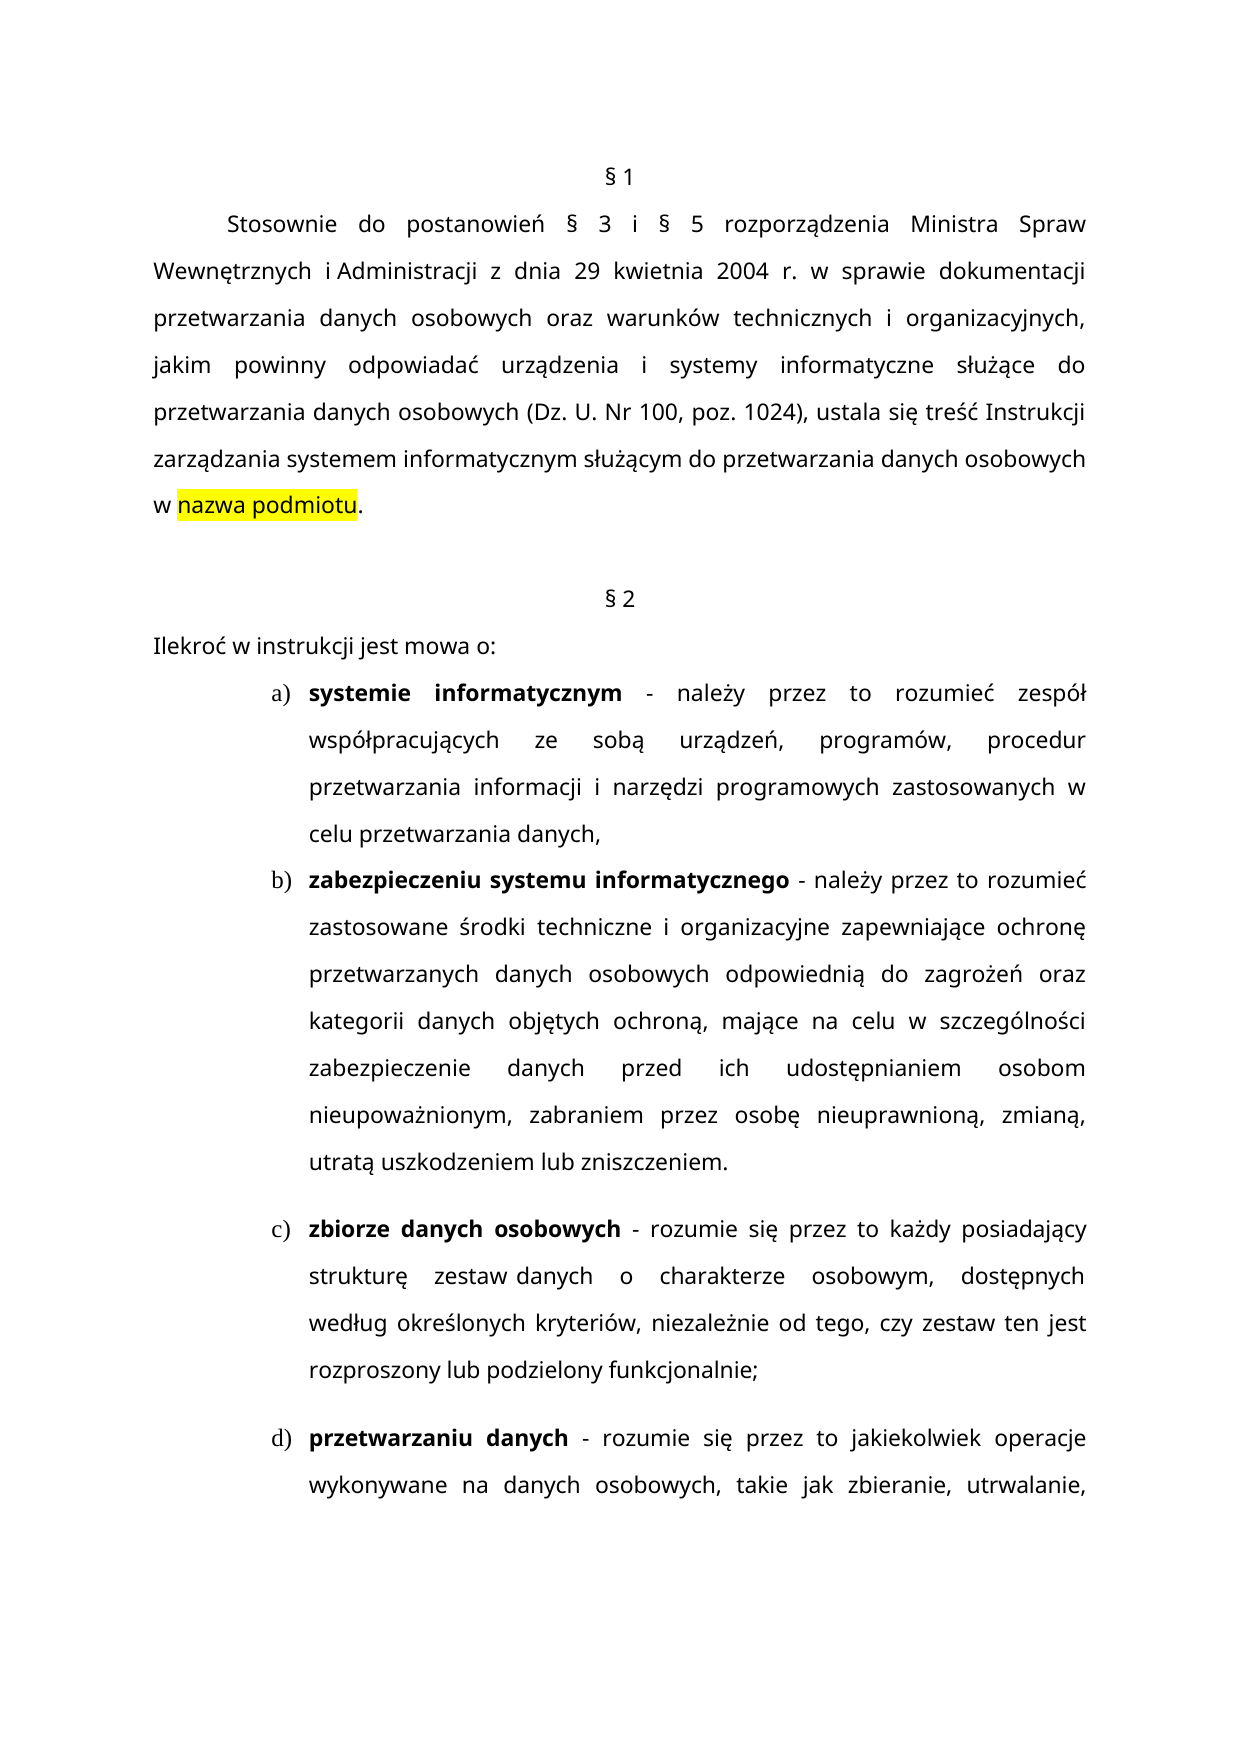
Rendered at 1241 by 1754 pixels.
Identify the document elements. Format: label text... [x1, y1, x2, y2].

text § 2 [153, 583, 1087, 614]
list zabezpieczeniu systemu informatycznego - należy przez to rozumieć zastosowane środki techniczne i organizacyjne zapewniające ochronę przetwarzanych danych osobowych odpowiednią do zagrożeń oraz kategorii danych objętych ochroną, mające na celu w szczególności zabezpieczenie danych przed ich udostępnianiem osobom nieupoważnionym, zabraniem przez osobę nieuprawnioną, zmianą, utratą uszkodzeniem lub zniszczeniem. [271, 864, 1087, 1177]
list przetwarzaniu danych - rozumie się przez to jakiekolwiek operacje wykonywane na danych osobowych, takie jak zbieranie, utrwalanie, [271, 1422, 1087, 1500]
text § 1 [153, 161, 1087, 192]
text Stosownie do postanowień § 3 i § 5 rozporządzenia Ministra Spraw Wewnętrznych i Administracji z dnia 29 kwietnia 2004 r. w sprawie dokumentacji przetwarzania danych osobowych oraz warunków technicznych i organizacyjnych, jakim powinny odpowiadać urządzenia i systemy informatyczne służące do przetwarzania danych osobowych (Dz. U. Nr 100, poz. 1024), ustala się treść Instrukcji zarządzania systemem informatycznym służącym do przetwarzania danych osobowych w nazwa podmiotu. [153, 208, 1087, 521]
text Ilekroć w instrukcji jest mowa o: [153, 630, 1087, 661]
list systemie informatycznym - należy przez to rozumieć zespół współpracujących ze sobą urządzeń, programów, procedur przetwarzania informacji i narzędzi programowych zastosowanych w celu przetwarzania danych, [271, 677, 1087, 849]
list zbiorze danych osobowych - rozumie się przez to każdy posiadający strukturę zestaw danych o charakterze osobowym, dostępnych według określonych kryteriów, niezależnie od tego, czy zestaw ten jest rozproszony lub podzielony funkcjonalnie; [271, 1213, 1087, 1385]
